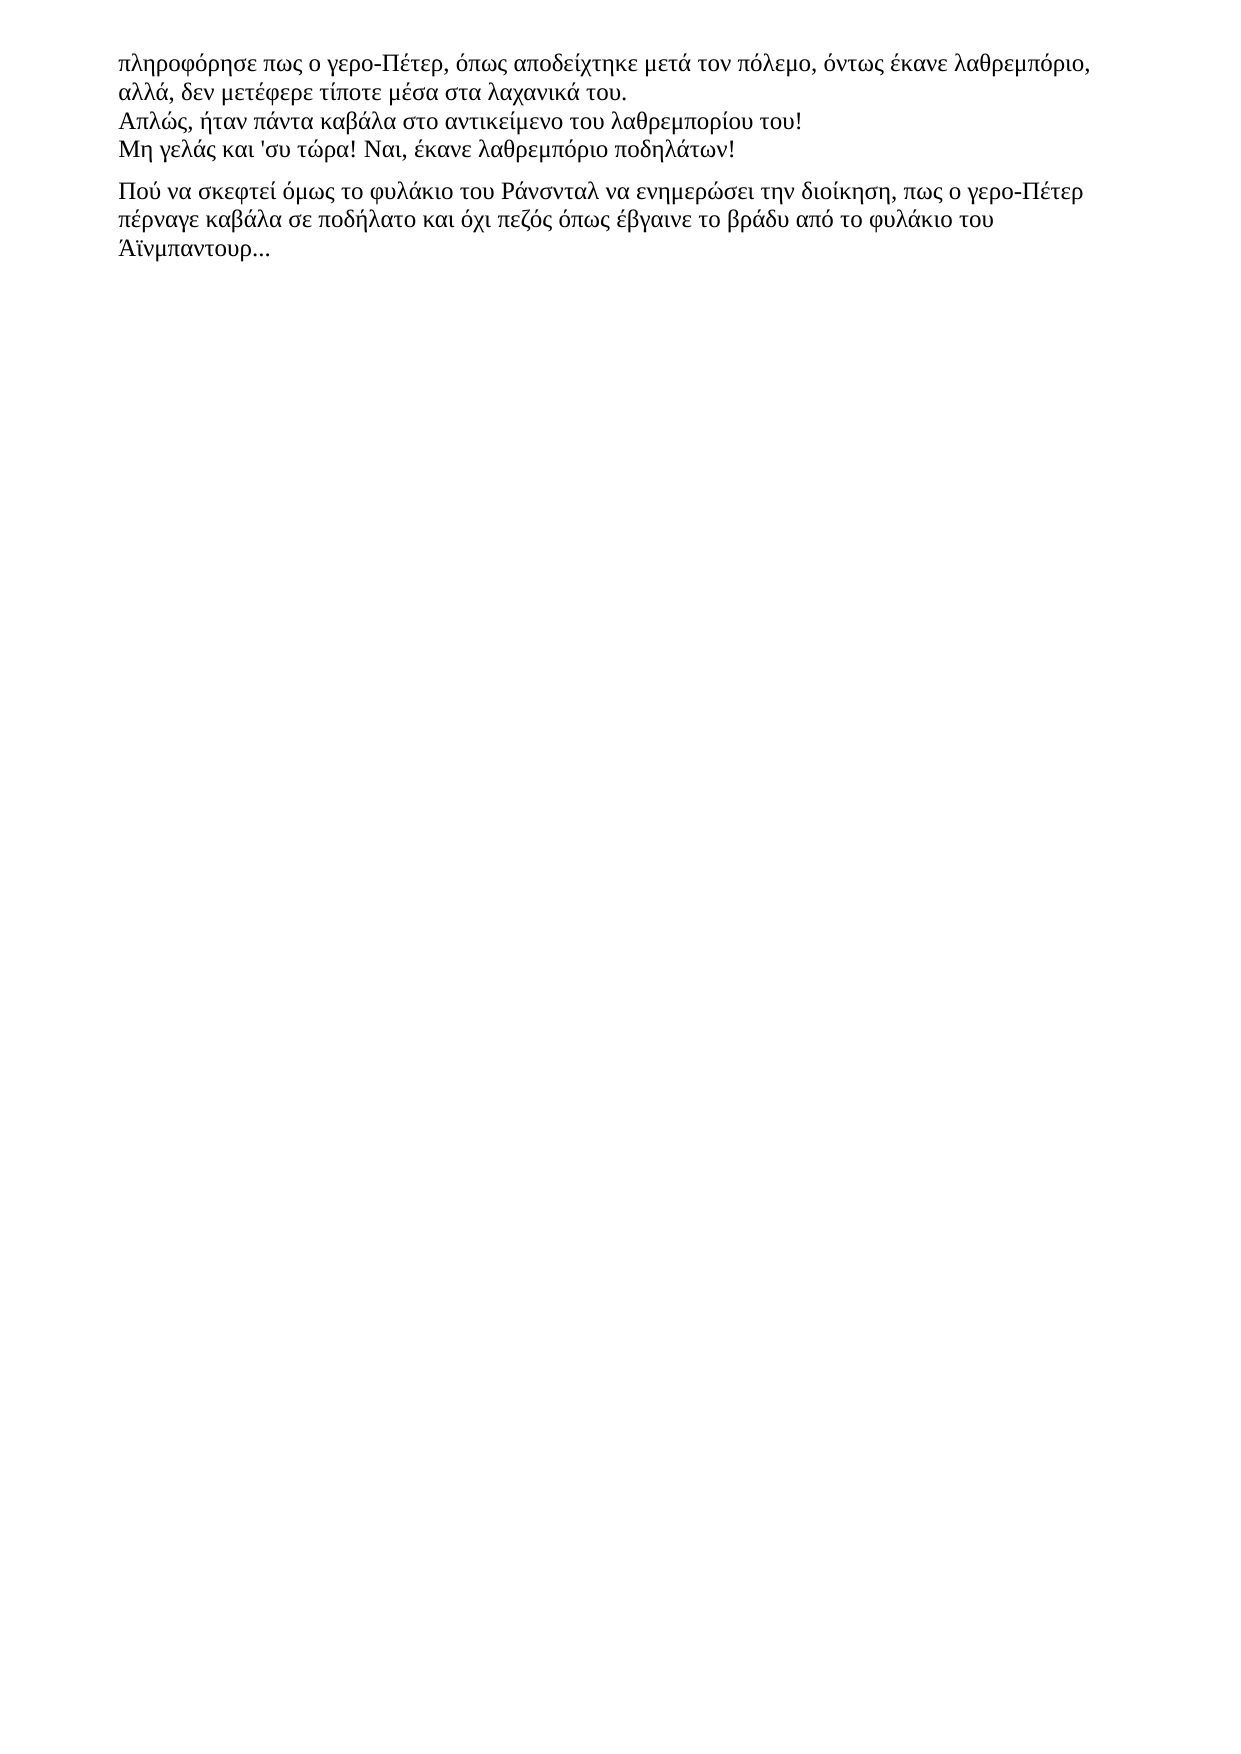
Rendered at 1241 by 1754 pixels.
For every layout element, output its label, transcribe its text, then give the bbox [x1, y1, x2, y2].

text Πού να σκεφτεί όμως το φυλάκιο του Ράνσνταλ να ενημερώσει την διοίκηση, πως ο γερο-Πέτερ πέρναγε καβάλα σε ποδήλατο και όχι πεζός όπως έβγαινε το βράδυ από το φυλάκιο του Άϊνμπαντουρ... [118, 176, 1122, 262]
text πληροφόρησε πως ο γερο-Πέτερ, όπως αποδείχτηκε μετά τον πόλεμο, όντως έκανε λαθρεμπόριο, αλλά, δεν μετέφερε τίποτε μέσα στα λαχανικά του. Απλώς, ήταν πάντα καβάλα στο αντικείμενο του λαθρεμπορίου του! Μη γελάς και 'συ τώρα! Ναι, έκανε λαθρεμπόριο ποδηλάτων! [118, 48, 1122, 163]
